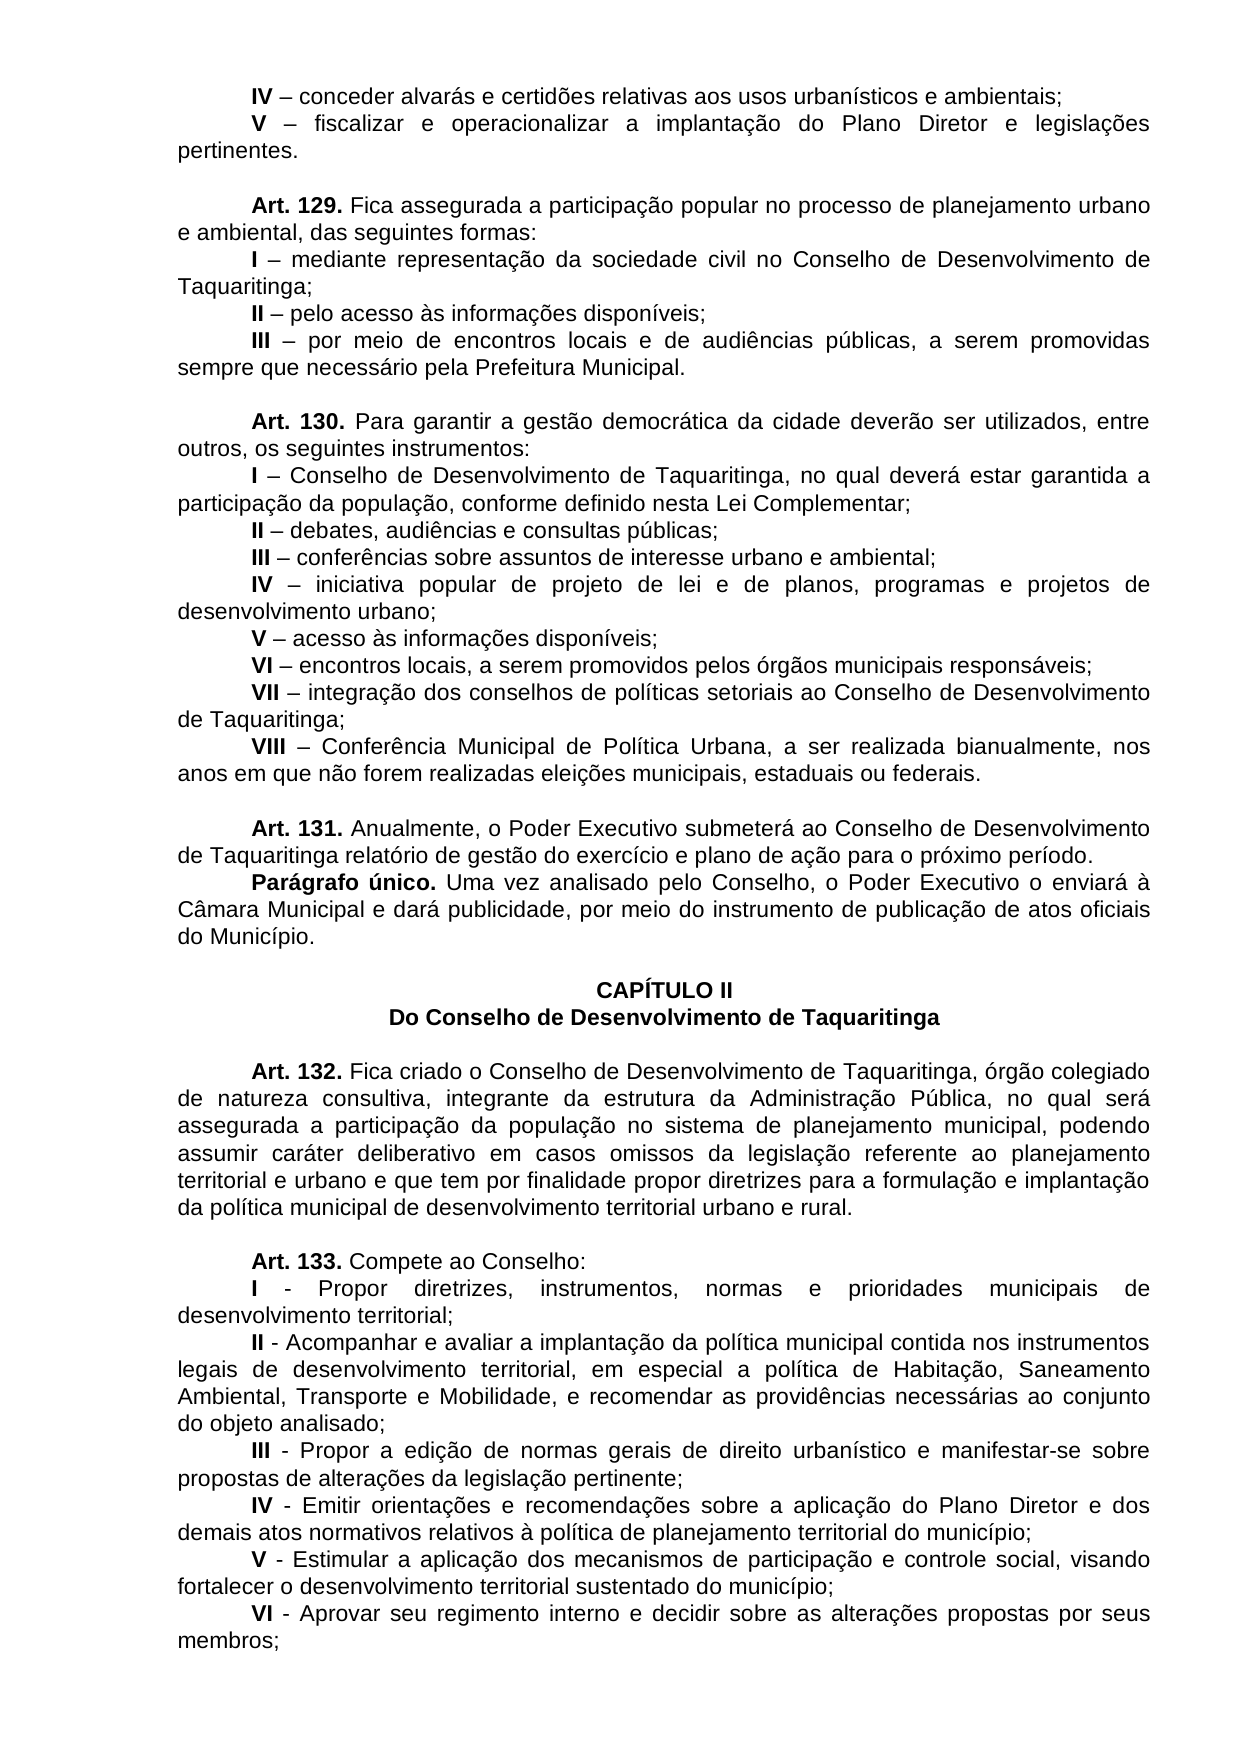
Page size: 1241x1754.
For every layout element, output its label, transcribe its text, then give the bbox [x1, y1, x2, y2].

text V – acesso às informações disponíveis; [177, 624, 1152, 651]
text V - Estimular a aplicação dos mecanismos de participação e controle social, visando fortalecer o desenvolvimento territorial sustentado do município; [177, 1545, 1152, 1599]
text II – pelo acesso às informações disponíveis; [177, 299, 1152, 326]
text Art. 129. Fica assegurada a participação popular no processo de planejamento urbano e ambiental, das seguintes formas: [177, 191, 1152, 245]
text Do Conselho de Desenvolvimento de Taquaritinga [177, 1003, 1152, 1031]
text VI - Aprovar seu regimento interno e decidir sobre as alterações propostas por seus membros; [177, 1599, 1152, 1653]
text Parágrafo único. Uma vez analisado pelo Conselho, o Poder Executivo o enviará à Câmara Municipal e dará publicidade, por meio do instrumento de publicação de atos oficiais do Município. [177, 868, 1152, 949]
text Art. 132. Fica criado o Conselho de Desenvolvimento de Taquaritinga, órgão colegiado de natureza consultiva, integrante da estrutura da Administração Pública, no qual será assegurada a participação da população no sistema de planejamento municipal, podendo assumir caráter deliberativo em casos omissos da legislação referente ao planejamento territorial e urbano e que tem por finalidade propor diretrizes para a formulação e implantação da política municipal de desenvolvimento territorial urbano e rural. [177, 1058, 1152, 1220]
text CAPÍTULO II [177, 976, 1152, 1003]
text III – conferências sobre assuntos de interesse urbano e ambiental; [177, 543, 1152, 570]
text I – Conselho de Desenvolvimento de Taquaritinga, no qual deverá estar garantida a participação da população, conforme definido nesta Lei Complementar; [177, 462, 1152, 516]
text II – debates, audiências e consultas públicas; [177, 516, 1152, 543]
text I - Propor diretrizes, instrumentos, normas e prioridades municipais de desenvolvimento territorial; [177, 1274, 1152, 1328]
text III - Propor a edição de normas gerais de direito urbanístico e manifestar-se sobre propostas de alterações da legislação pertinente; [177, 1437, 1152, 1491]
text VIII – Conferência Municipal de Política Urbana, a ser realizada bianualmente, nos anos em que não forem realizadas eleições municipais, estaduais ou federais. [177, 733, 1152, 787]
text I – mediante representação da sociedade civil no Conselho de Desenvolvimento de Taquaritinga; [177, 245, 1152, 299]
text IV – iniciativa popular de projeto de lei e de planos, programas e projetos de desenvolvimento urbano; [177, 570, 1152, 624]
text IV – conceder alvarás e certidões relativas aos usos urbanísticos e ambientais; [177, 83, 1152, 110]
text III – por meio de encontros locais e de audiências públicas, a serem promovidas sempre que necessário pela Prefeitura Municipal. [177, 326, 1152, 381]
text II - Acompanhar e avaliar a implantação da política municipal contida nos instrumentos legais de desenvolvimento territorial, em especial a política de Habitação, Saneamento Ambiental, Transporte e Mobilidade, e recomendar as providências necessárias ao conjunto do objeto analisado; [177, 1328, 1152, 1437]
text Art. 131. Anualmente, o Poder Executivo submeterá ao Conselho de Desenvolvimento de Taquaritinga relatório de gestão do exercício e plano de ação para o próximo período. [177, 814, 1152, 868]
text Art. 130. Para garantir a gestão democrática da cidade deverão ser utilizados, entre outros, os seguintes instrumentos: [177, 408, 1152, 462]
text Art. 133. Compete ao Conselho: [177, 1247, 1152, 1274]
text VI – encontros locais, a serem promovidos pelos órgãos municipais responsáveis; [177, 651, 1152, 678]
text VII – integração dos conselhos de políticas setoriais ao Conselho de Desenvolvimento de Taquaritinga; [177, 678, 1152, 733]
text V – fiscalizar e operacionalizar a implantação do Plano Diretor e legislações pertinentes. [177, 110, 1152, 164]
text IV - Emitir orientações e recomendações sobre a aplicação do Plano Diretor e dos demais atos normativos relativos à política de planejamento territorial do município; [177, 1491, 1152, 1545]
